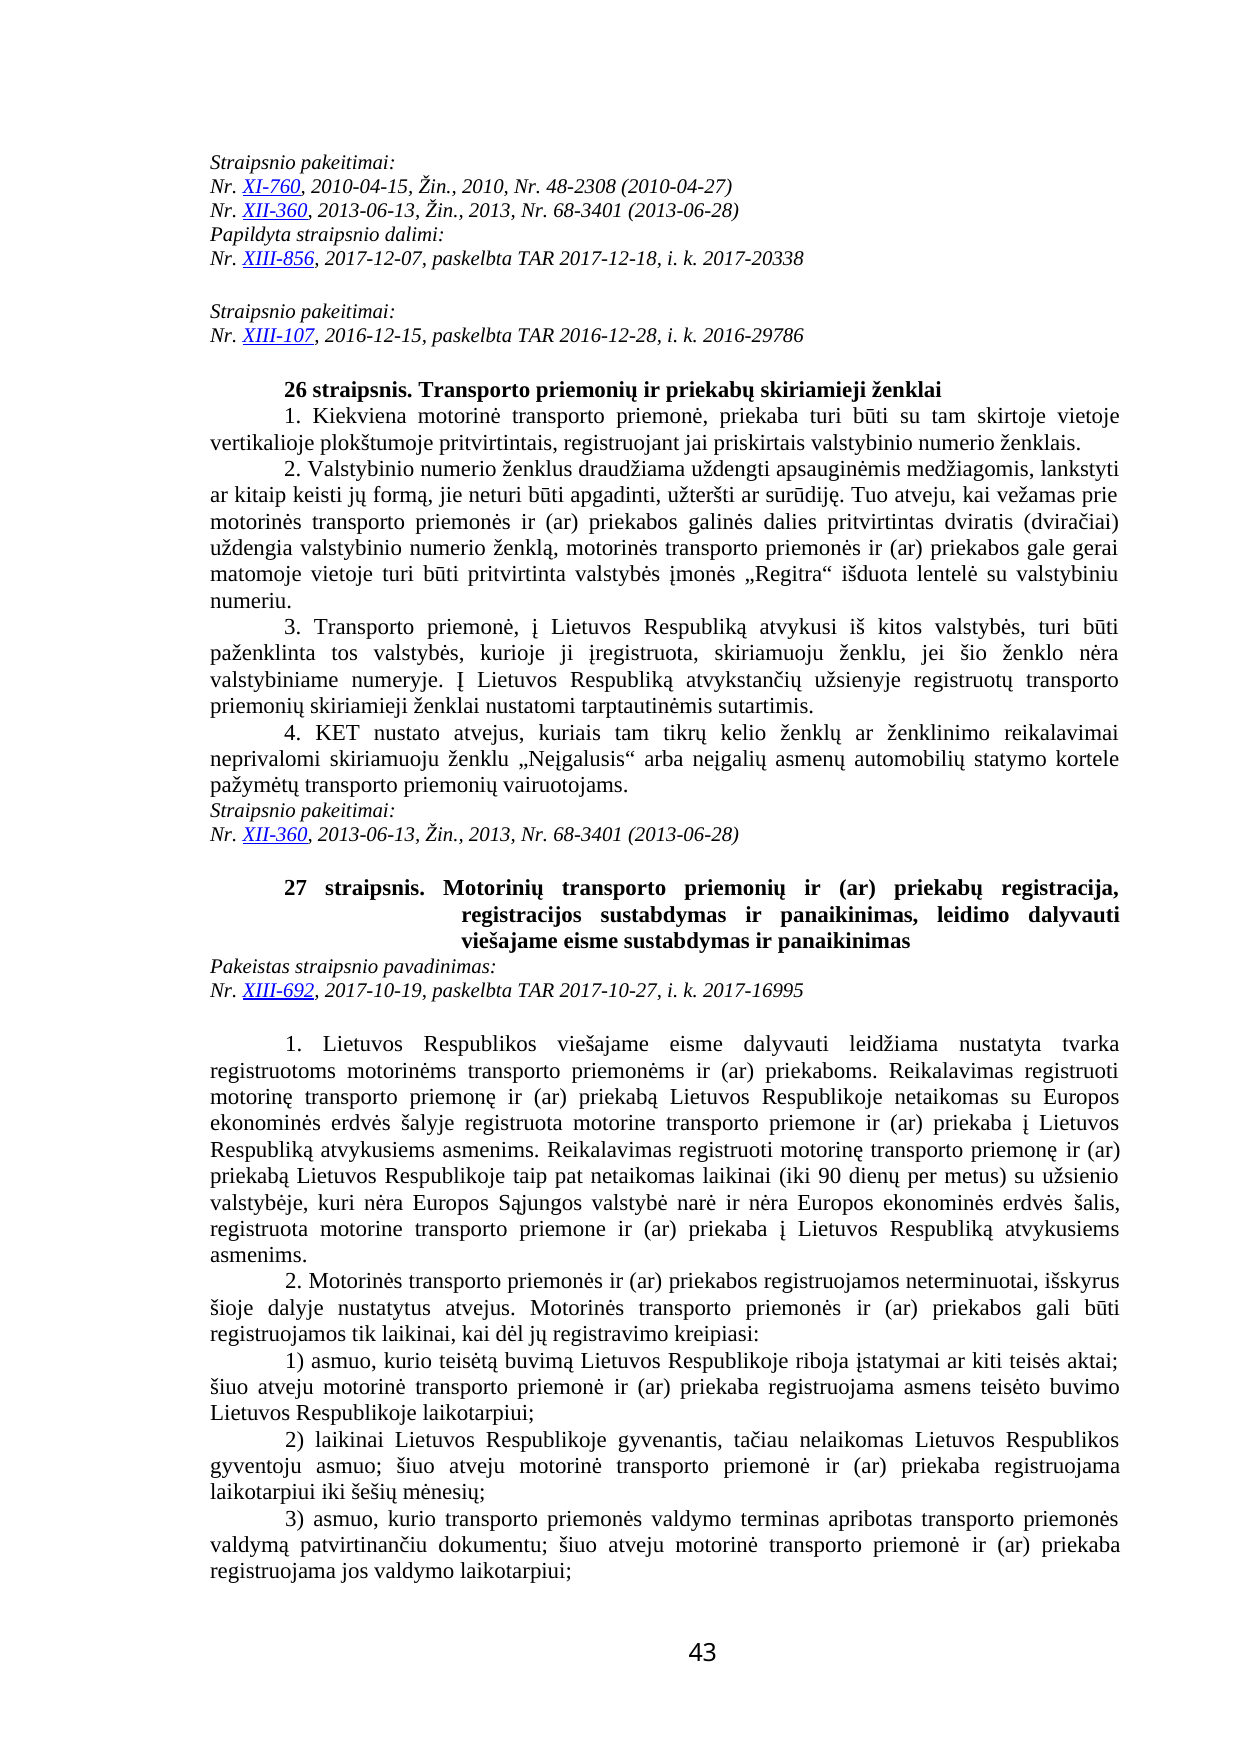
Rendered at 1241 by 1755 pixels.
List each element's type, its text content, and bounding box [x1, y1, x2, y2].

text Straipsnio pakeitimai: [210, 150, 1120, 174]
text Papildyta straipsnio dalimi: [210, 222, 1120, 246]
text 1) asmuo, kurio teisėtą buvimą Lietuvos Respublikoje riboja įstatymai ar kiti teisės aktai; šiuo atveju motorinė transporto priemonė ir (ar) priekaba registruojama asmens teisėto buvimo Lietuvos Respublikoje laikotarpiui; [210, 1347, 1120, 1426]
text Straipsnio pakeitimai: [210, 798, 1120, 822]
text 3) asmuo, kurio transporto priemonės valdymo terminas apribotas transporto priemonės valdymą patvirtinančiu dokumentu; šiuo atveju motorinė transporto priemonė ir (ar) priekaba registruojama jos valdymo laikotarpiui; [210, 1505, 1120, 1584]
text 4. KET nustato atvejus, kuriais tam tikrų kelio ženklų ar ženklinimo reikalavimai neprivalomi skiriamuoju ženklu „Neįgalusis“ arba neįgalių asmenų automobilių statymo kortele pažymėtų transporto priemonių vairuotojams. [210, 718, 1120, 798]
text Nr. XII-360, 2013-06-13, Žin., 2013, Nr. 68-3401 (2013-06-28) [210, 198, 1120, 222]
text Straipsnio pakeitimai: [210, 299, 1120, 323]
text 27 straipsnis. Motorinių transporto priemonių ir (ar) priekabų registracija, registracijos sustabdymas ir panaikinimas, leidimo dalyvauti viešajame eisme sustabdymas ir panaikinimas [284, 874, 1120, 953]
text Nr. XII-360, 2013-06-13, Žin., 2013, Nr. 68-3401 (2013-06-28) [210, 822, 1120, 846]
text Pakeistas straipsnio pavadinimas: [210, 953, 1120, 978]
text Nr. XIII-692, 2017-10-19, paskelbta TAR 2017-10-27, i. k. 2017-16995 [210, 978, 1120, 1002]
text Nr. XIII-856, 2017-12-07, paskelbta TAR 2017-12-18, i. k. 2017-20338 [210, 246, 1120, 270]
text 26 straipsnis. Transporto priemonių ir priekabų skiriamieji ženklai [210, 376, 1120, 402]
text 2. Motorinės transporto priemonės ir (ar) priekabos registruojamos neterminuotai, išskyrus šioje dalyje nustatytus atvejus. Motorinės transporto priemonės ir (ar) priekabos gali būti registruojamos tik laikinai, kai dėl jų registravimo kreipiasi: [210, 1268, 1120, 1347]
text 3. Transporto priemonė, į Lietuvos Respubliką atvykusi iš kitos valstybės, turi būti paženklinta tos valstybės, kurioje ji įregistruota, skiriamuoju ženklu, jei šio ženklo nėra valstybiniame numeryje. Į Lietuvos Respubliką atvykstančių užsienyje registruotų transporto priemonių skiriamieji ženklai nustatomi tarptautinėmis sutartimis. [210, 613, 1120, 718]
text Nr. XIII-107, 2016-12-15, paskelbta TAR 2016-12-28, i. k. 2016-29786 [210, 323, 1120, 347]
text 2. Valstybinio numerio ženklus draudžiama uždengti apsauginėmis medžiagomis, lankstyti ar kitaip keisti jų formą, jie neturi būti apgadinti, užteršti ar surūdiję. Tuo atveju, kai vežamas prie motorinės transporto priemonės ir (ar) priekabos galinės dalies pritvirtintas dviratis (dviračiai) uždengia valstybinio numerio ženklą, motorinės transporto priemonės ir (ar) priekabos gale gerai matomoje vietoje turi būti pritvirtinta valstybės įmonės „Regitra“ išduota lentelė su valstybiniu numeriu. [210, 455, 1120, 613]
text 2) laikinai Lietuvos Respublikoje gyvenantis, tačiau nelaikomas Lietuvos Respublikos gyventoju asmuo; šiuo atveju motorinė transporto priemonė ir (ar) priekaba registruojama laikotarpiui iki šešių mėnesių; [210, 1426, 1120, 1505]
text 1. Kiekviena motorinė transporto priemonė, priekaba turi būti su tam skirtoje vietoje vertikalioje plokštumoje pritvirtintais, registruojant jai priskirtais valstybinio numerio ženklais. [210, 402, 1120, 455]
text Nr. XI-760, 2010-04-15, Žin., 2010, Nr. 48-2308 (2010-04-27) [210, 174, 1120, 198]
text 1. Lietuvos Respublikos viešajame eisme dalyvauti leidžiama nustatyta tvarka registruotoms motorinėms transporto priemonėms ir (ar) priekaboms. Reikalavimas registruoti motorinę transporto priemonę ir (ar) priekabą Lietuvos Respublikoje netaikomas su Europos ekonominės erdvės šalyje registruota motorine transporto priemone ir (ar) priekaba į Lietuvos Respubliką atvykusiems asmenims. Reikalavimas registruoti motorinę transporto priemonę ir (ar) priekabą Lietuvos Respublikoje taip pat netaikomas laikinai (iki 90 dienų per metus) su užsienio valstybėje, kuri nėra Europos Sąjungos valstybė narė ir nėra Europos ekonominės erdvės šalis, registruota motorine transporto priemone ir (ar) priekaba į Lietuvos Respubliką atvykusiems asmenims. [210, 1030, 1120, 1268]
